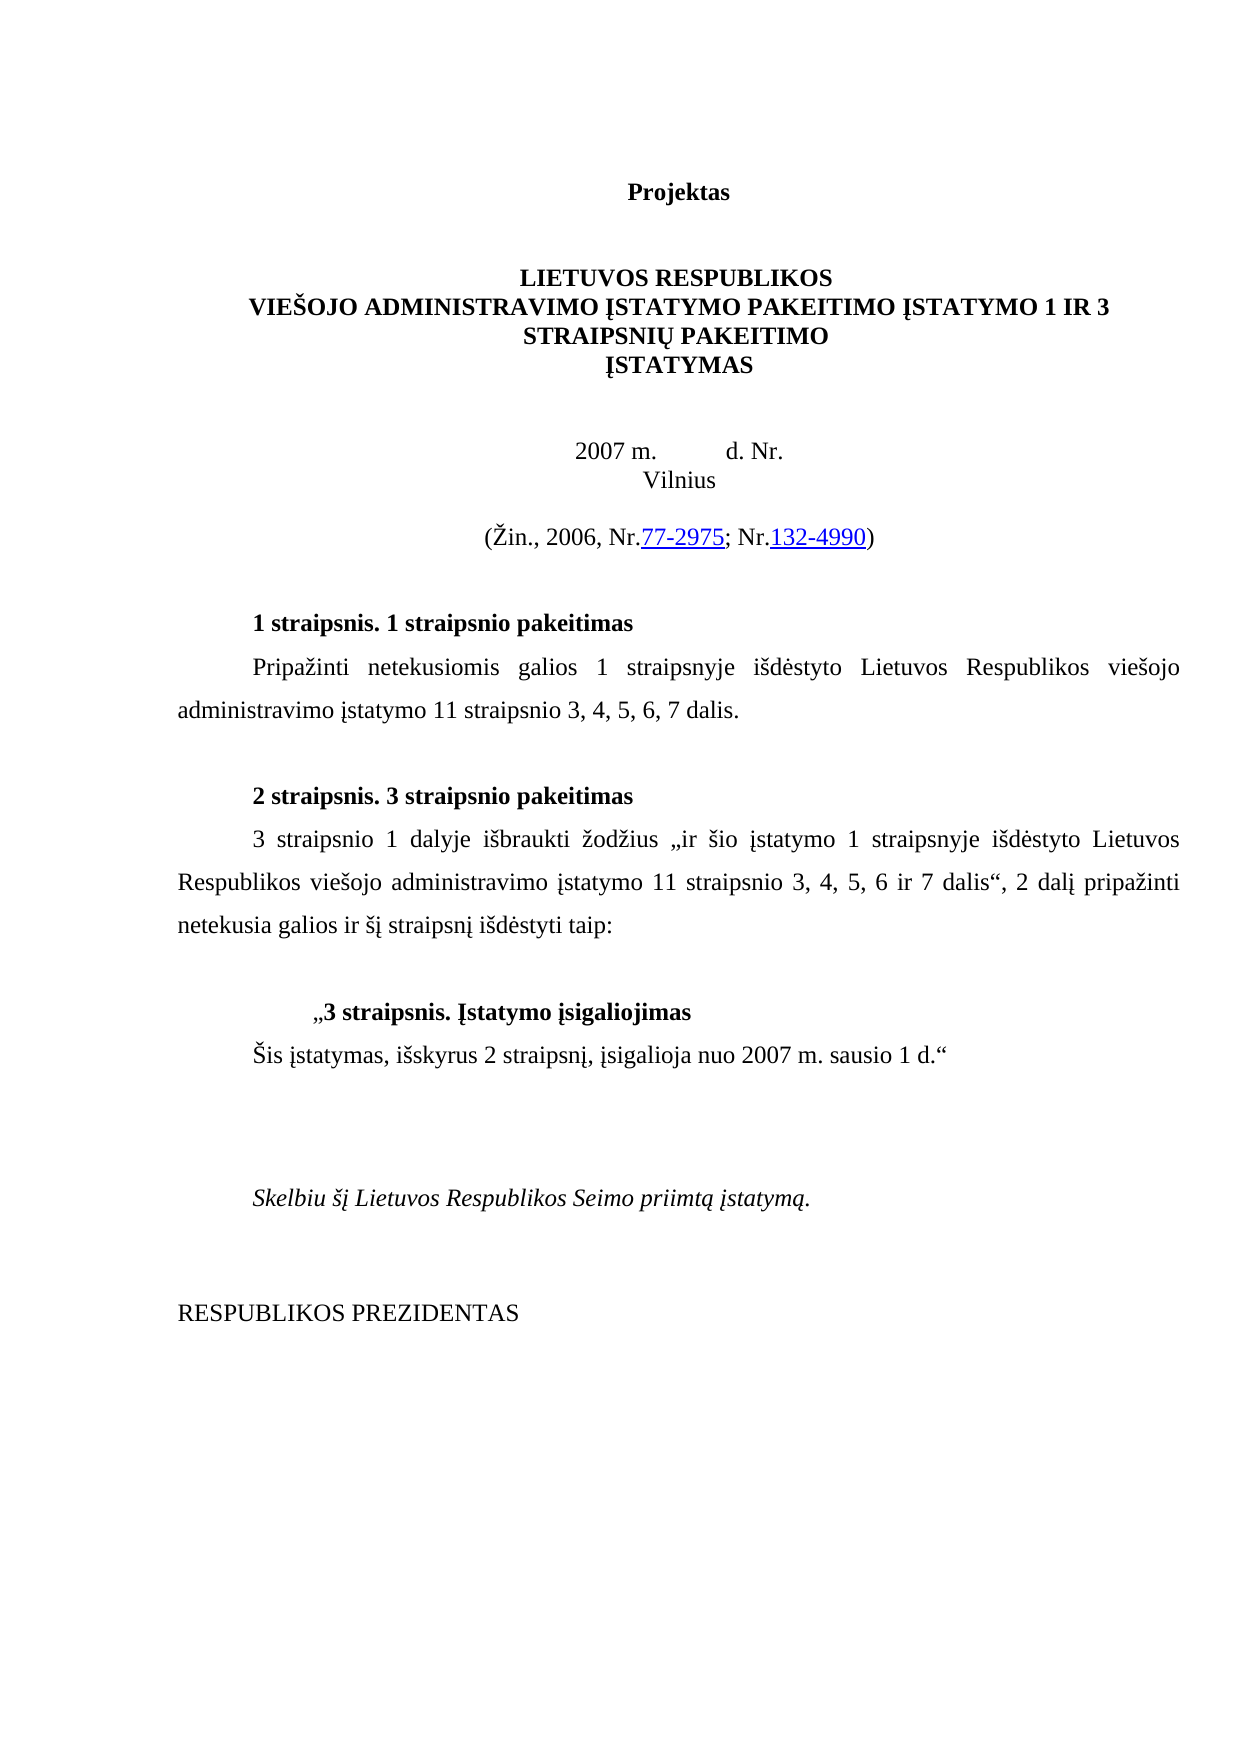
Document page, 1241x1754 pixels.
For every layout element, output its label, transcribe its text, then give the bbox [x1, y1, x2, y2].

text Projektas [177, 177, 1181, 206]
text Vilnius [177, 465, 1181, 493]
text 1 straipsnis. 1 straipsnio pakeitimas [177, 608, 1181, 637]
text „3 straipsnis. Įstatymo įsigaliojimas [177, 997, 1181, 1025]
text LIETUVOS RESPUBLIKOS [177, 263, 1181, 292]
text Pripažinti netekusiomis galios 1 straipsnyje išdėstyto Lietuvos Respublikos viešojo administravimo įstatymo 11 straipsnio 3, 4, 5, 6, 7 dalis. [177, 652, 1181, 723]
text ĮSTATYMAS [177, 350, 1181, 378]
text 3 straipsnio 1 dalyje išbraukti žodžius „ir šio įstatymo 1 straipsnyje išdėstyto Lietuvos Respublikos viešojo administravimo įstatymo 11 straipsnio 3, 4, 5, 6 ir 7 dalis“, 2 dalį pripažinti netekusia galios ir šį straipsnį išdėstyti taip: [177, 824, 1181, 939]
text 2007 m. d. Nr. [177, 436, 1181, 465]
text Šis įstatymas, išskyrus 2 straipsnį, įsigalioja nuo 2007 m. sausio 1 d.“ [177, 1040, 1181, 1068]
text 2 straipsnis. 3 straipsnio pakeitimas [177, 781, 1181, 810]
text RESPUBLIKOS PREZIDENTAS [177, 1298, 1181, 1327]
text VIEŠOJO ADMINISTRAVIMO ĮSTATYMO PAKEITIMO ĮSTATYMO 1 IR 3 STRAIPSNIŲ PAKEITIMO [177, 292, 1181, 350]
text Skelbiu šį Lietuvos Respublikos Seimo priimtą įstatymą. [177, 1183, 1181, 1212]
text (Žin., 2006, Nr.77-2975; Nr.132-4990) [177, 522, 1181, 551]
